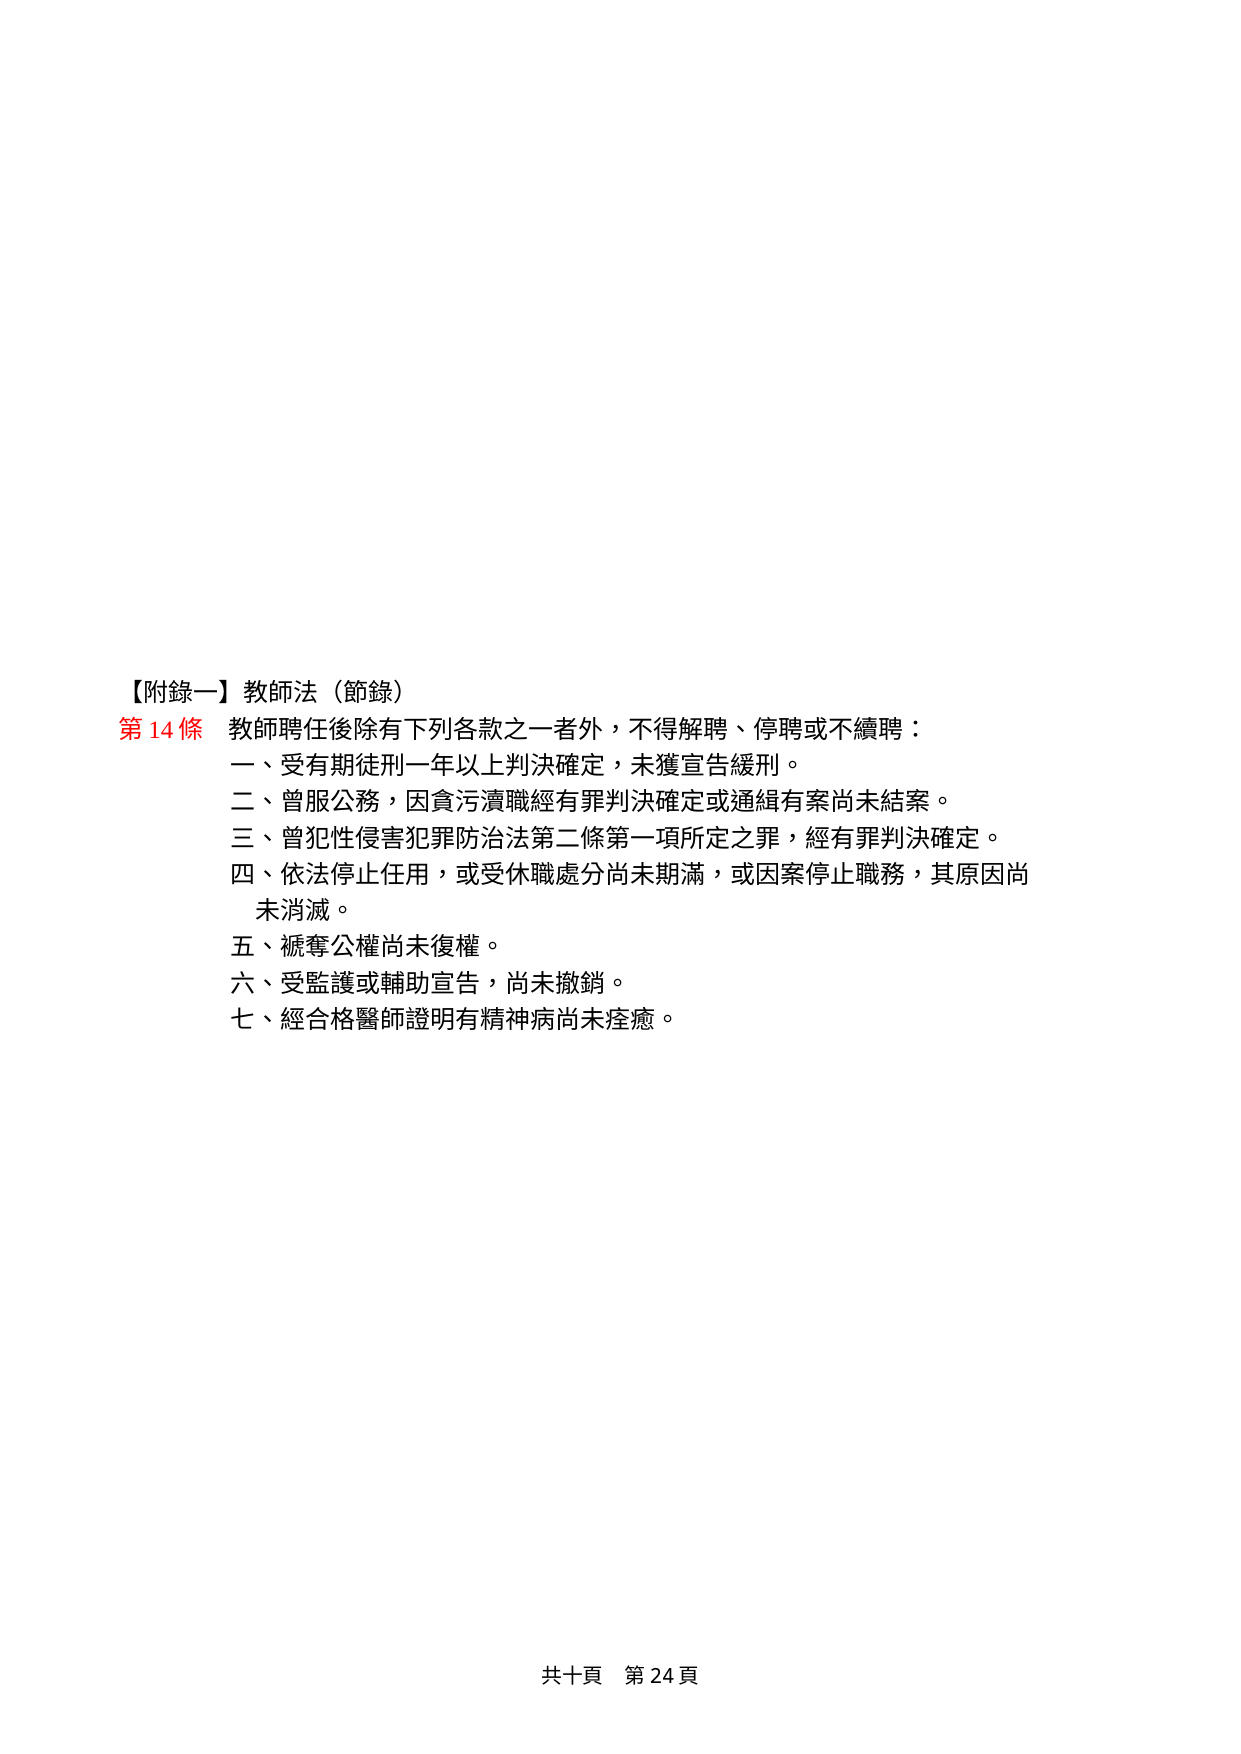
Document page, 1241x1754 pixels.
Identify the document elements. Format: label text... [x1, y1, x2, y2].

text 六、受監護或輔助宣告，尚未撤銷。 [118, 963, 1122, 999]
text 七、經合格醫師證明有精神病尚未痊癒。 [118, 999, 1122, 1036]
text 未消滅。 [118, 891, 1122, 927]
text 二、曾服公務，因貪污瀆職經有罪判決確定或通緝有案尚未結案。 [118, 782, 1122, 818]
text 三、曾犯性侵害犯罪防治法第二條第一項所定之罪，經有罪判決確定。 [118, 818, 1122, 854]
text 五、褫奪公權尚未復權。 [118, 927, 1122, 963]
text 一、受有期徒刑一年以上判決確定，未獲宣告緩刑。 [118, 746, 1122, 782]
text 【附錄一】教師法（節錄） [118, 672, 1122, 709]
text 第14條 教師聘任後除有下列各款之一者外，不得解聘、停聘或不續聘： [118, 709, 1122, 746]
text 四、依法停止任用，或受休職處分尚未期滿，或因案停止職務，其原因尚 [118, 854, 1122, 891]
